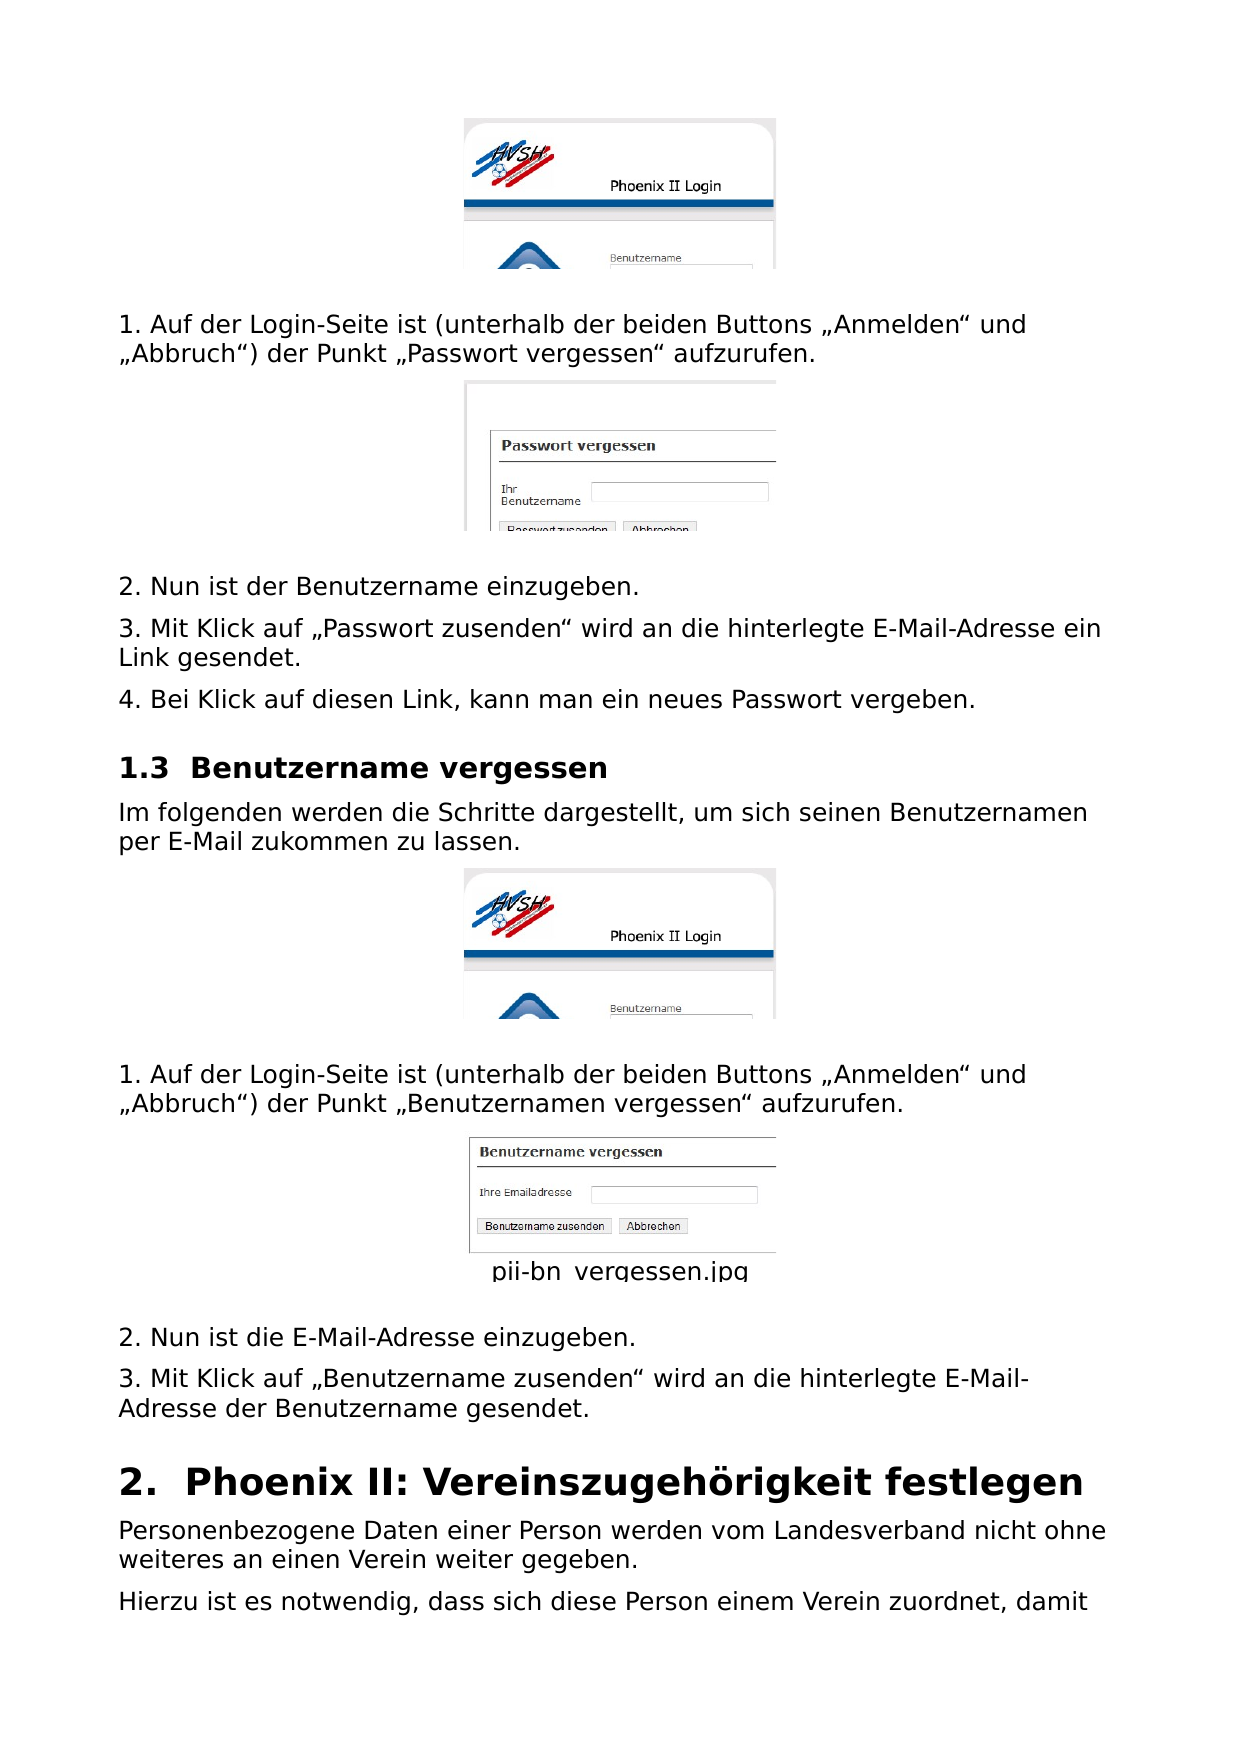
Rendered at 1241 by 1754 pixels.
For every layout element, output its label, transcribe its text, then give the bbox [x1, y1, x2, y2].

text 1. Auf der Login-Seite ist (unterhalb der beiden Buttons „Anmelden“ und „Abbruch“) der Punkt „Passwort vergessen“ aufzurufen. [118, 310, 1122, 368]
subtitle 1.3 Benutzername vergessen [118, 751, 1122, 785]
text Im folgenden werden die Schritte dargestellt, um sich seinen Benutzernamen per E-Mail zukommen zu lassen. [118, 798, 1122, 856]
text 3. Mit Klick auf „Benutzername zusenden“ wird an die hinterlegte E-Mail-Adresse der Benutzername gesendet. [118, 1364, 1122, 1423]
text 2. Nun ist der Benutzername einzugeben. [118, 572, 1122, 601]
text Hierzu ist es notwendig, dass sich diese Person einem Verein zuordnet, damit [118, 1587, 1122, 1617]
text pii-bn_vergessen.jpg [464, 1257, 776, 1281]
text Personenbezogene Daten einer Person werden vom Landesverband nicht ohne weiteres an einen Verein weiter gegeben. [118, 1517, 1122, 1575]
text 4. Bei Klick auf diesen Link, kann man ein neues Passwort vergeben. [118, 685, 1122, 714]
text 2. Nun ist die E-Mail-Adresse einzugeben. [118, 1323, 1122, 1352]
text 1. Auf der Login-Seite ist (unterhalb der beiden Buttons „Anmelden“ und „Abbruch“) der Punkt „Benutzernamen vergessen“ aufzurufen. [118, 1060, 1122, 1119]
text 3. Mit Klick auf „Passwort zusenden“ wird an die hinterlegte E-Mail-Adresse ein Link gesendet. [118, 614, 1122, 672]
subtitle 2. Phoenix II: Vereinszugehörigkeit festlegen [118, 1460, 1122, 1504]
